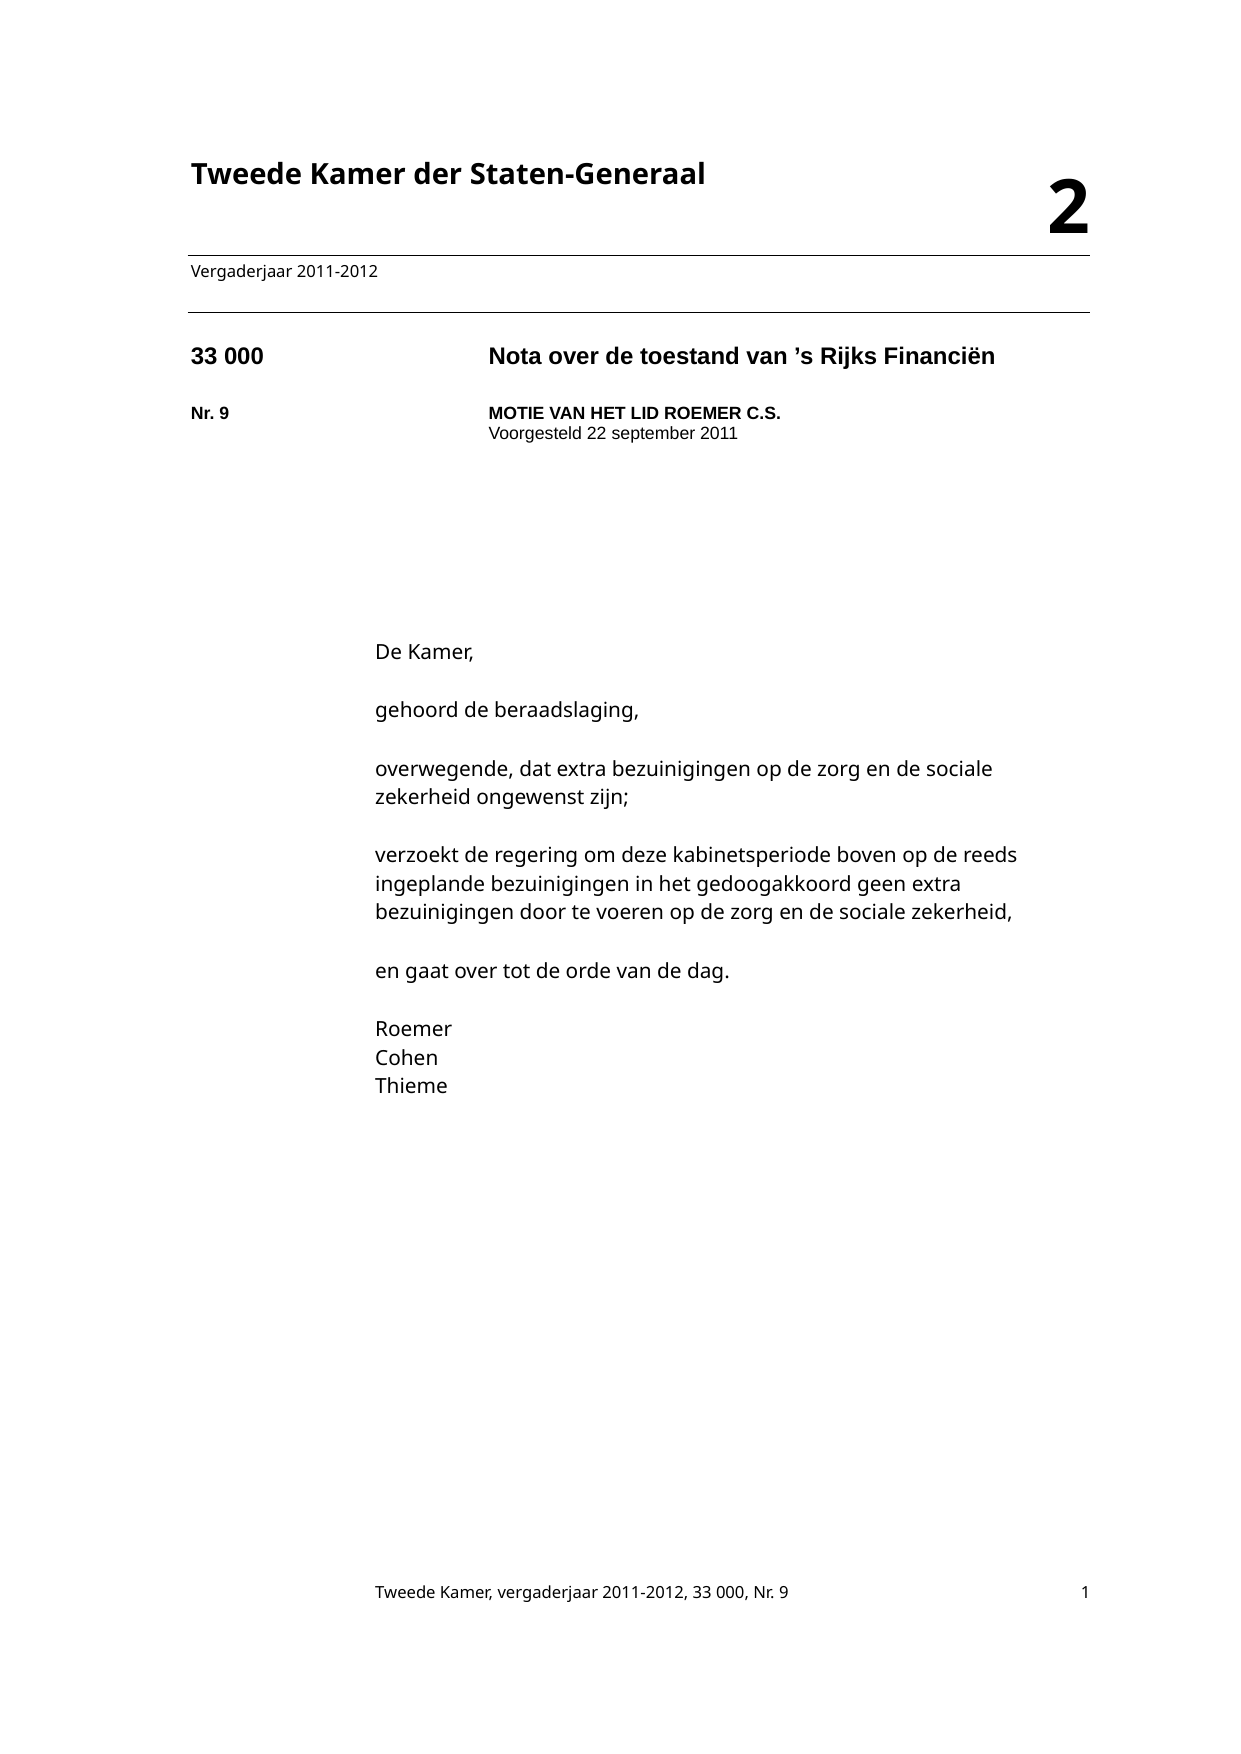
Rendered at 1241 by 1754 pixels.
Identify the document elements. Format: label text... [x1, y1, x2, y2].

text gehoord de beraadslaging, [375, 695, 1090, 724]
text Cohen [375, 1043, 1090, 1071]
text overwegende, dat extra bezuinigingen op de zorg en de sociale zekerheid ongewenst zijn; [375, 754, 1090, 811]
table_cell MOTIE VAN HET LID ROEMER C.S. Voorgesteld 22 september 2011 [485, 399, 1090, 518]
table_header Tweede Kamer der Staten-Generaal [188, 150, 909, 255]
table_cell Nr. 9 [188, 399, 485, 518]
text en gaat over tot de orde van de dag. [375, 956, 1090, 984]
table_cell Vergaderjaar 2011-2012 [188, 256, 485, 312]
table_cell Nota over de toestand van ’s Rijks Financiën [485, 339, 1090, 399]
table_cell 33 000 [188, 339, 485, 399]
text De Kamer, [375, 637, 1090, 665]
table_cell [485, 256, 1090, 312]
text Thieme [375, 1071, 1090, 1100]
text verzoekt de regering om deze kabinetsperiode boven op de reeds ingeplande bezuinigingen in het gedoogakkoord geen extra bezuinigingen door te voeren op de zorg en de sociale zekerheid, [375, 841, 1090, 926]
table_cell [188, 313, 485, 339]
table_cell [485, 313, 1090, 339]
text Roemer [375, 1014, 1090, 1043]
table_header 2 [910, 150, 1090, 255]
